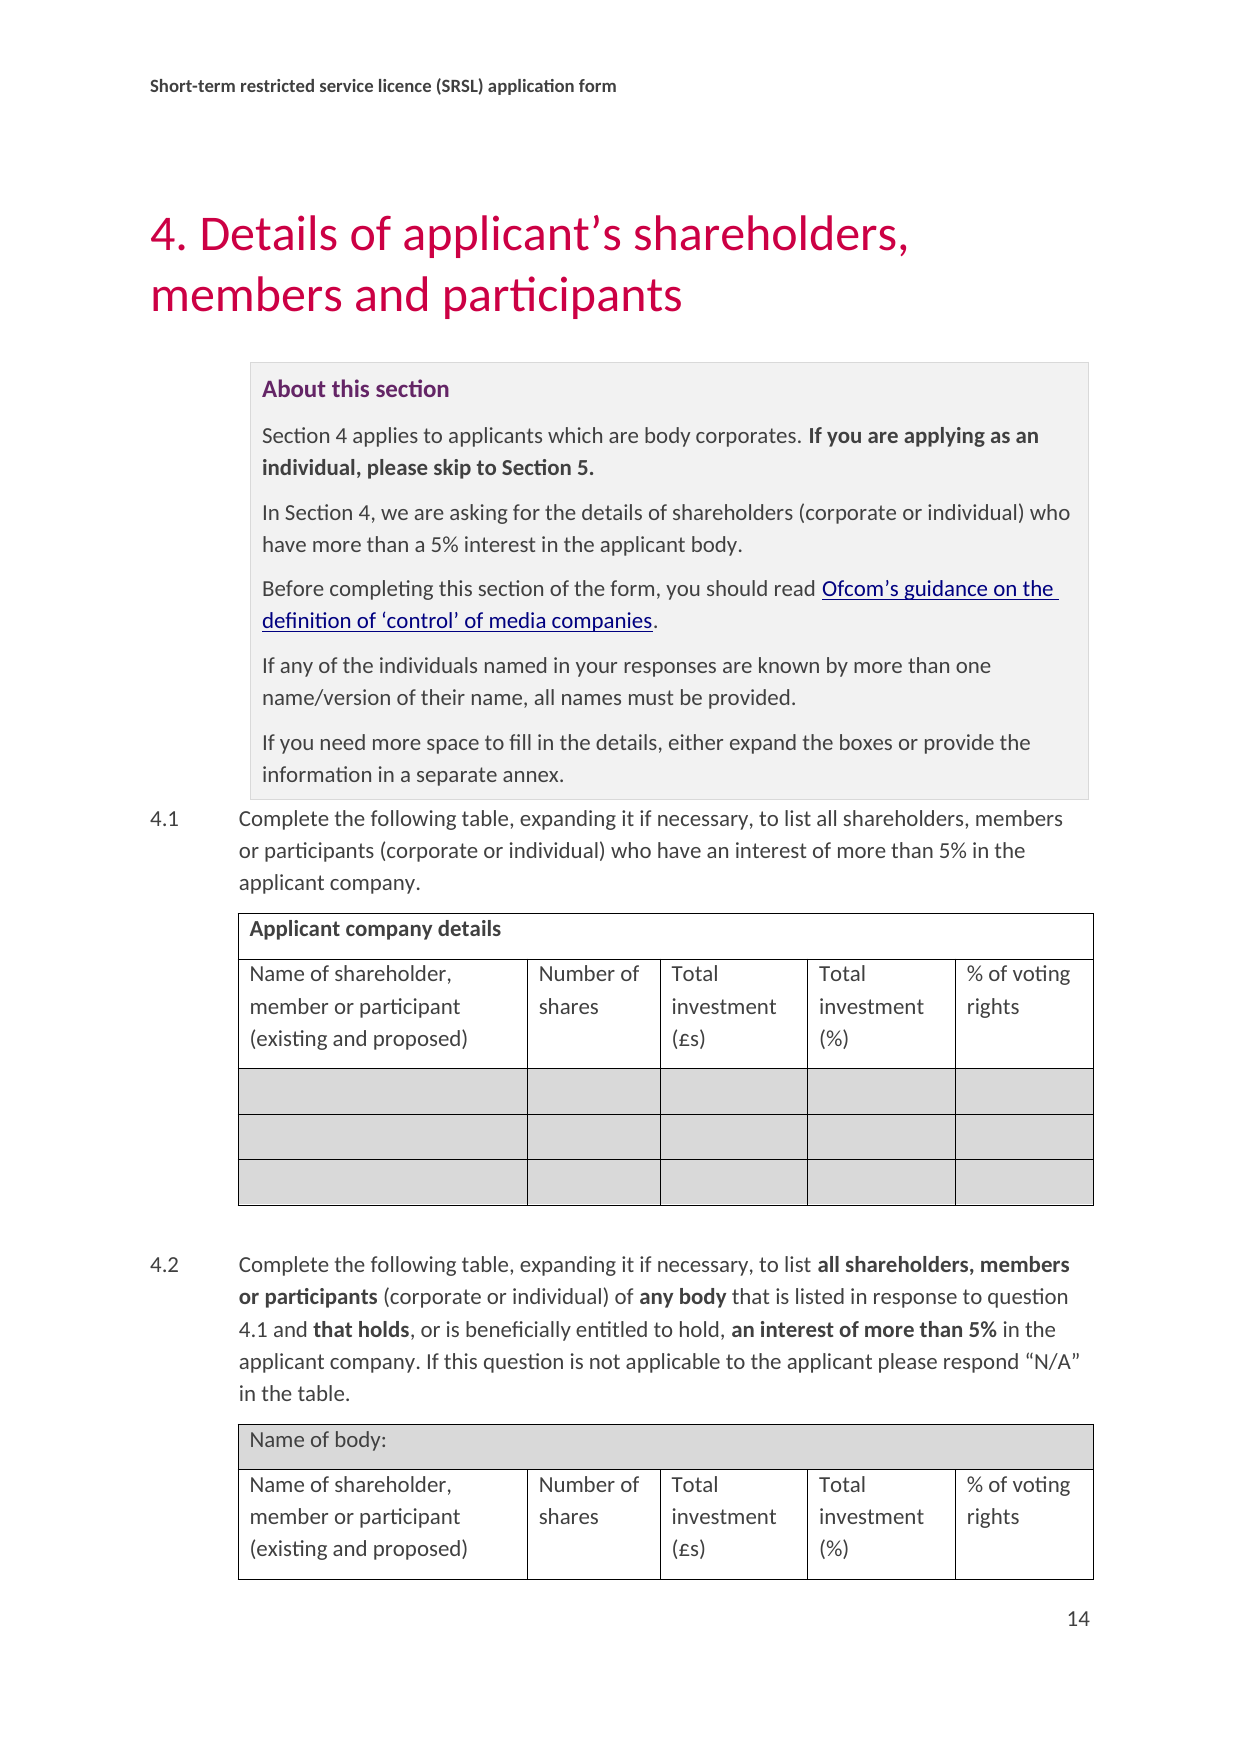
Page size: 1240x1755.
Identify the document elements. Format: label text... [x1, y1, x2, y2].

table_cell Total investment (%) [808, 1470, 955, 1579]
table_cell [956, 1069, 1093, 1114]
table_cell Total investment (£s) [661, 1470, 807, 1579]
table_header Applicant company details [239, 914, 1093, 958]
text If any of the individuals named in your responses are known by more than one name/version of their name, all names must be provided. [251, 640, 1088, 712]
table_cell Number of shares [528, 1470, 660, 1579]
table_cell [528, 1115, 660, 1159]
table_cell [528, 1069, 660, 1114]
table_cell % of voting rights [956, 960, 1093, 1068]
table_cell [239, 1069, 527, 1114]
text In Section 4, we are asking for the details of shareholders (corporate or individual) who have more than a 5% interest in the applicant body. [251, 486, 1088, 558]
table_cell Name of shareholder, member or participant (existing and proposed) [239, 1470, 527, 1579]
list Complete the following table, expanding it if necessary, to list all shareholders, members or participants (corporate or individual) who have an interest of more than 5% in the applicant company. [150, 804, 1089, 896]
table_cell [661, 1069, 807, 1114]
list Complete the following table, expanding it if necessary, to list all shareholders, members or participants (corporate or individual) of any body that is listed in response to question 4.1 and that holds, or is beneficially entitled to hold, an interest of more than 5% in the applicant company. If this question is not applicable to the applicant please respond “N/A” in the table. [150, 1250, 1089, 1407]
table_cell [956, 1160, 1093, 1204]
table_cell [808, 1069, 955, 1114]
table_cell Total investment (£s) [661, 960, 807, 1068]
title Details of applicant’s shareholders, members and participants [150, 202, 1089, 324]
table_cell Total investment (%) [808, 960, 955, 1068]
table_cell [661, 1160, 807, 1204]
text If you need more space to fill in the details, either expand the boxes or provide the information in a separate annex. [251, 717, 1088, 799]
table_cell [956, 1115, 1093, 1159]
table_cell Number of shares [528, 960, 660, 1068]
table_cell [661, 1115, 807, 1159]
table_cell [808, 1160, 955, 1204]
table_cell [528, 1160, 660, 1204]
subtitle About this section [251, 363, 1088, 404]
table_cell Name of shareholder, member or participant (existing and proposed) [239, 960, 527, 1068]
table_cell [239, 1160, 527, 1204]
table_header Name of body: [239, 1425, 1093, 1469]
table_cell [239, 1115, 527, 1159]
text Before completing this section of the form, you should read Ofcom’s guidance on the definition of ‘control’ of media companies. [251, 563, 1088, 635]
text Section 4 applies to applicants which are body corporates. If you are applying as an individual, please skip to Section 5. [251, 409, 1088, 481]
table_cell [808, 1115, 955, 1159]
table_cell % of voting rights [956, 1470, 1093, 1579]
